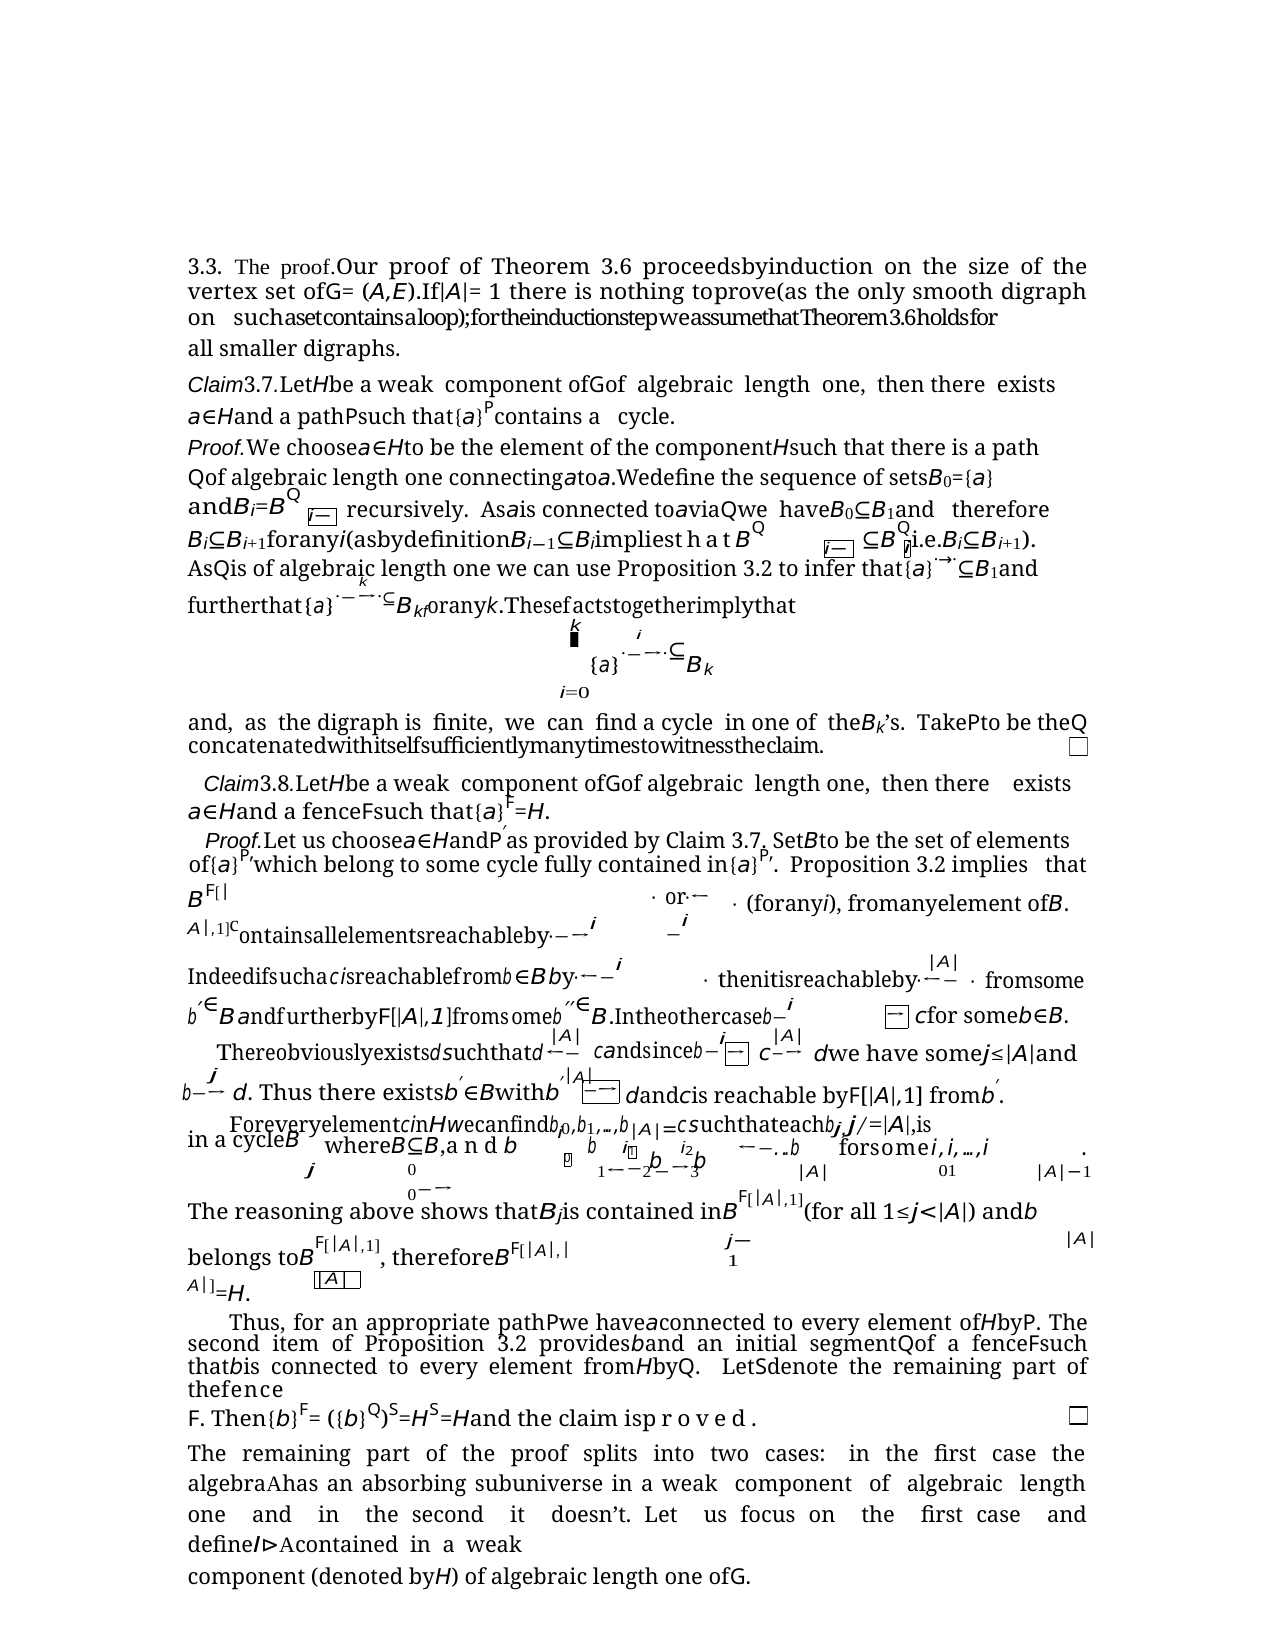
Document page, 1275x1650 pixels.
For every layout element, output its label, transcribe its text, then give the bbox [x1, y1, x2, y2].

text belongs toBF[|A|,1], thereforeBF[|A|,|A|]=H. [187, 1231, 630, 1307]
text Claim3.8.LetHbe a weak component ofGof algebraic length one, then there exists [175, 767, 1100, 797]
text k i [175, 628, 1036, 643]
text I{a}·−→·⊆Bk [233, 643, 1042, 679]
text furtherthat{a}·−→·⊆Bkforanyk.Thesefactstogetherimplythat [187, 587, 1100, 620]
text j [175, 1070, 217, 1083]
text |A| [175, 1032, 553, 1043]
text |A| [932, 955, 955, 971]
text all smaller digraphs. [187, 333, 1100, 363]
text i b i2b [622, 1145, 720, 1156]
text Qof algebraic length one connectingatoa.Wedefine the sequence of setsB0={a} [187, 461, 1100, 491]
text Proof.We choosea∈Hto be the element of the componentHsuch that there is a path [187, 435, 1100, 461]
text a∈Hand a pathPsuch that{a}Pcontains a cycle. [187, 399, 1100, 431]
text dandcis reachable byF[|A|,1] fromb′. [625, 1070, 1100, 1111]
text component (denoted byH) of algebraic length one ofG. [187, 1560, 1100, 1591]
text i=0 [233, 683, 915, 702]
text concatenatedwithitselfsufficientlymanytimestowitnesstheclaim. [175, 737, 1100, 761]
text 1←−2−→3 [597, 1156, 729, 1180]
list (foranyi), fromanyelement ofB. [733, 888, 1100, 917]
picture [1069, 737, 1088, 756]
text k [359, 582, 1100, 587]
text ←−...b [737, 1152, 806, 1156]
text b−→ [175, 1083, 226, 1105]
text Indeedifsuchacisreachablefromb∈Bby·←−i [187, 955, 664, 991]
list fromsome [971, 965, 1100, 995]
text The remaining part of the proof splits into two cases: in the first case the algebraAhas an absorbing subuniverse in a weak component of algebraic length one and in the second it doesn’t. Let us focus on the first case and defineI⊳Acontained in a weak [187, 1438, 1088, 1559]
text |A| [668, 955, 931, 971]
list The proof.Our proof of Theorem 3.6 proceedsbyinduction on the size of the vertex set ofG= (A,E).If|A|= 1 there is nothing toprove(as the only smooth digraph on suchasetcontainsaloop);fortheinductionstepweassumethatTheorem3.6holdsfor [187, 254, 1088, 331]
text andBi=BQ [187, 491, 337, 521]
text |A| [554, 1032, 577, 1043]
text BF[|A|,1]containsallelementsreachableby·−→i [187, 879, 636, 951]
text |A| [1092, 1231, 1100, 1248]
text The reasoning above shows thatBjis contained inBF[|A|,1](for all 1≤j<|A|) andb [187, 1205, 1100, 1223]
text 01 |A|−1 [938, 1156, 1100, 1183]
text Proof.Let us choosea∈HandP′as provided by Claim 3.7. SetBto be the set of elements of{a}P′which belong to some cycle fully contained in{a}P′. Proposition 3.2 implies that [187, 829, 1088, 879]
text F. Then{b}F= ({b}Q)S=HS=Hand the claim isproved. [187, 1403, 1100, 1433]
list or·←−i [652, 881, 720, 946]
text forsomei,i,...,i . [978, 1152, 1100, 1156]
text Claim3.7.LetHbe a weak component ofGof algebraic length one, then there exists [187, 369, 1100, 399]
text in a cycleB [250, 1145, 307, 1149]
text |A| [1063, 1231, 1068, 1248]
text |A| [776, 1032, 799, 1043]
text and, as the digraph is finite, we can find a cycle in one of theBk’s. TakePto be theQ [175, 703, 1100, 737]
text |A| [1069, 1231, 1091, 1248]
text b′∈BandfurtherbyF[|A|,1]fromsomeb′′∈B.Intheothercaseb−i [187, 995, 908, 1032]
text c−→ [754, 1043, 807, 1065]
text a∈Hand a fenceFsuch that{a}F=H. [187, 797, 1100, 825]
text |A| [733, 1156, 829, 1183]
text cfor someb∈B. [914, 1000, 1100, 1030]
text dwe have somej≤|A|and [813, 1038, 1100, 1068]
text forsomei,i,...,i . [838, 1152, 940, 1156]
text ForeveryelementcinHwecanfindb0,b1,...,b|A|=csuchthateachbj,j/=|A|,is [229, 1111, 1100, 1138]
text AsQis of algebraic length one we can use Proposition 3.2 to infer that{a}·→·⊆B1and [187, 553, 1100, 582]
text |A| [768, 1032, 775, 1043]
text recursively. Asais connected toaviaQwe haveB0⊆B1and therefore [346, 491, 1100, 523]
text |A| [800, 1032, 807, 1043]
text |A| [956, 955, 960, 971]
text in a cycleB [187, 1145, 249, 1149]
text Thereobviouslyexistsdsuchthatd←− [175, 1043, 581, 1065]
text j−1 [727, 1231, 758, 1270]
text whereB⊆B,andb i b [324, 1145, 597, 1156]
list thenitisreachableby·←− [677, 971, 958, 992]
text j 0 0−→ [307, 1156, 580, 1205]
text Bi⊆Bi+1foranyi(asbydefinitionBi−1⊆BiimpliesthatBQ ⊆BQi.e.Bi⊆Bi+1). [187, 523, 1100, 553]
text candsinceb−i [594, 1032, 748, 1065]
picture [1069, 1406, 1088, 1425]
text Thus, for an appropriate pathPwe haveaconnected to every element ofHbyP. The second item of Proposition 3.2 providesband an initial segmentQof a fenceFsuch thatbis connected to every element fromHbyQ. LetSdenote the remaining part of thefence [187, 1313, 1088, 1403]
text d. Thus there existsb′∈Bwithb′|A| [232, 1070, 619, 1107]
